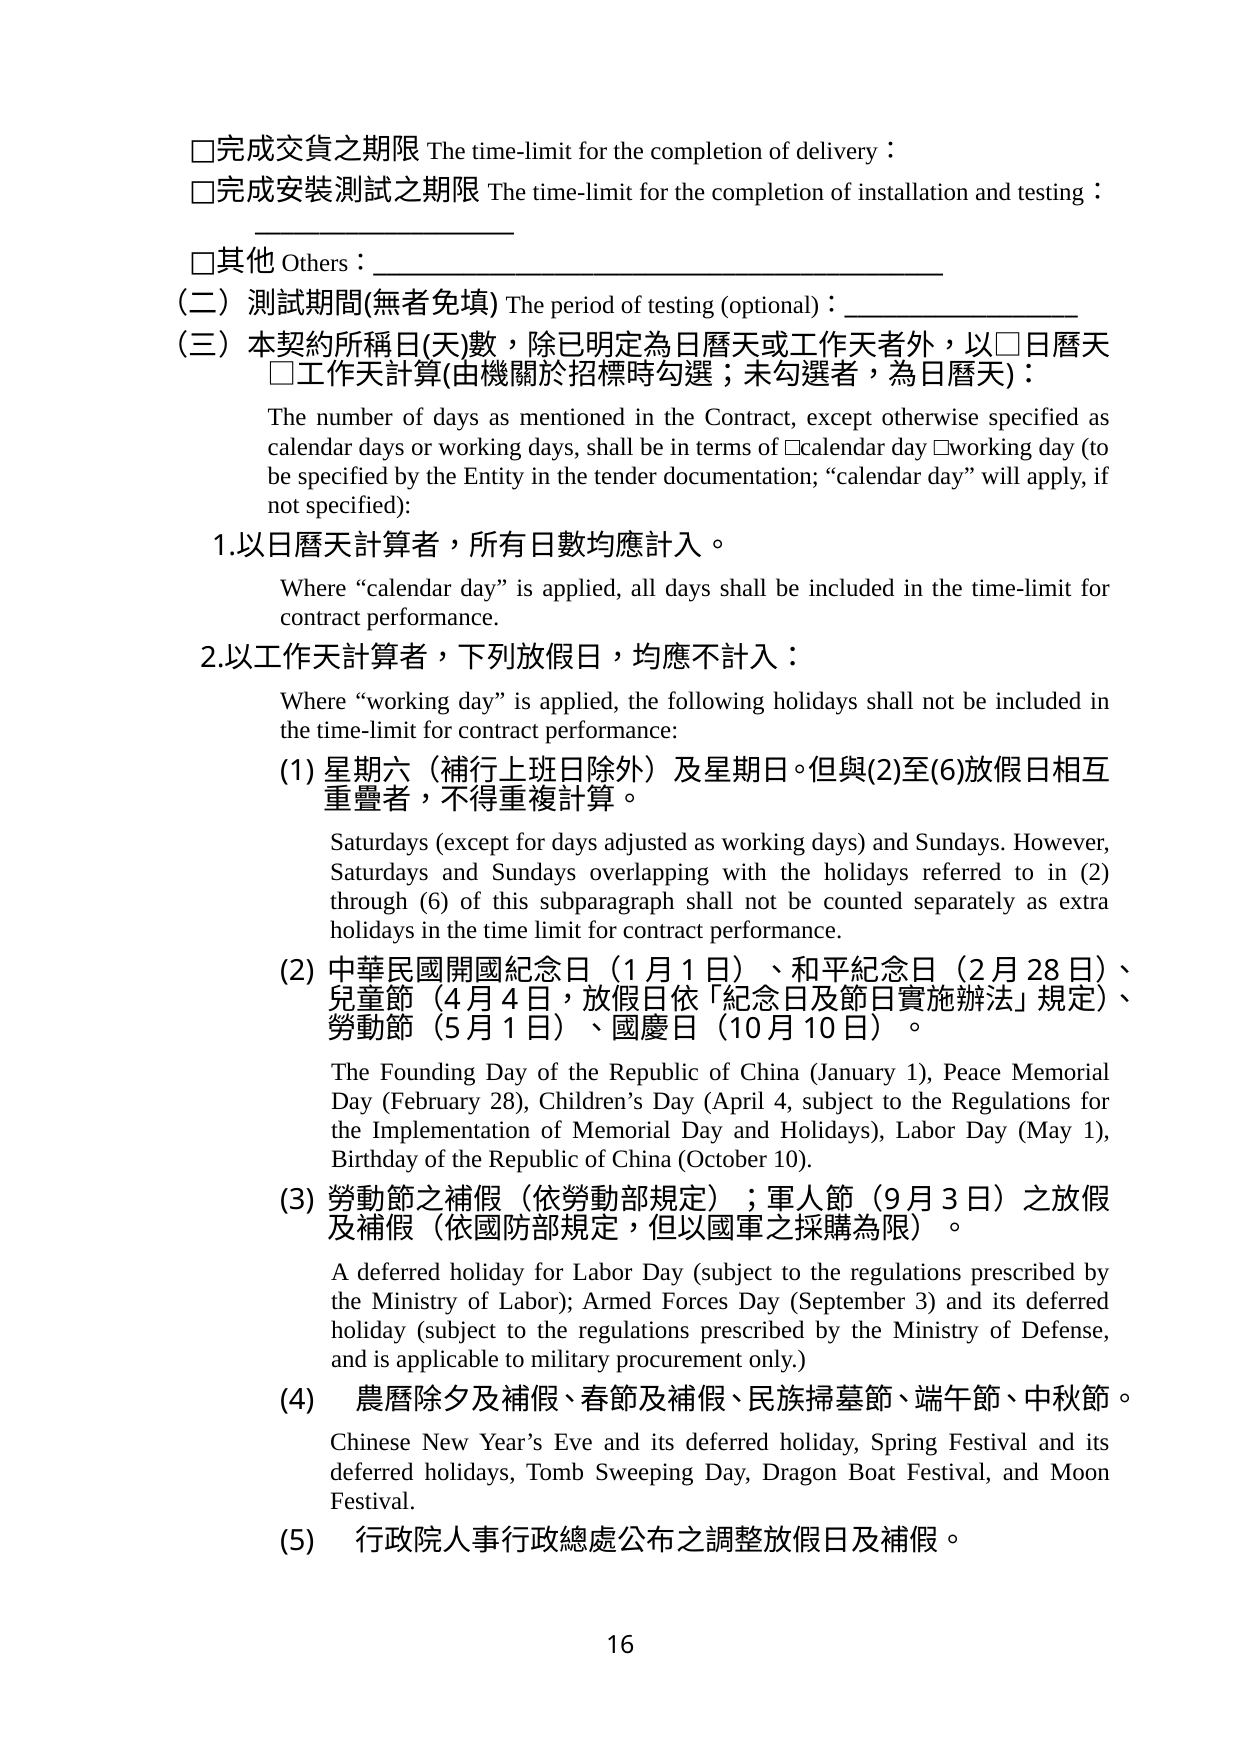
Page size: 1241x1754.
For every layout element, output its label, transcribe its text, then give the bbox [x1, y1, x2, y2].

list 中華民國開國紀念日（1月1日）、和平紀念日（2月28日）、兒童節（4月4日，放假日依「紀念日及節日實施辦法」規定）、勞動節（5月1日）、國慶日（10月10日）。 [280, 957, 1110, 1044]
text A deferred holiday for Labor Day (subject to the regulations prescribed by the Ministry of Labor); Armed Forces Day (September 3) and its deferred holiday (subject to the regulations prescribed by the Ministry of Defense, and is applicable to military procurement only.) [331, 1257, 1110, 1373]
text Where “working day” is applied, the following holidays shall not be included in the time-limit for contract performance: [280, 686, 1110, 744]
text The Founding Day of the Republic of China (January 1), Peace Memorial Day (February 28), Children’s Day (April 4, subject to the Regulations for the Implementation of Memorial Day and Holidays), Labor Day (May 1), Birthday of the Republic of China (October 10). [331, 1057, 1110, 1173]
list 農曆除夕及補假、春節及補假、民族掃墓節、端午節、中秋節。 [280, 1386, 1110, 1415]
list 勞動節之補假（依勞動部規定）；軍人節（9月3日）之放假及補假（依國防部規定，但以國軍之採購為限）。 [280, 1186, 1110, 1244]
text Where “calendar day” is applied, all days shall be included in the time-limit for contract performance. [280, 573, 1110, 632]
list 行政院人事行政總處公布之調整放假日及補假。 [280, 1527, 1110, 1557]
list 星期六（補行上班日除外）及星期日。但與(2)至(6)放假日相互重疊者，不得重複計算。 [280, 757, 1110, 815]
text （二）測試期間(無者免填) The period of testing (optional)：__________________ [159, 290, 1110, 319]
text （三）本契約所稱日(天)數，除已明定為日曆天或工作天者外，以□日曆天□工作天計算(由機關於招標時勾選；未勾選者，為日曆天)： [159, 332, 1110, 390]
text Chinese New Year’s Eve and its deferred holiday, Spring Festival and its deferred holidays, Tomb Sweeping Day, Dragon Boat Festival, and Moon Festival. [330, 1427, 1110, 1515]
text Saturdays (except for days adjusted as working days) and Sundays. However, Saturdays and Sundays overlapping with the holidays referred to in (2) through (6) of this subparagraph shall not be counted separately as extra holidays in the time limit for contract performance. [330, 827, 1110, 944]
text The number of days as mentioned in the Contract, except otherwise specified as calendar days or working days, shall be in terms of □calendar day □working day (to be specified by the Entity in the tender documentation; “calendar day” will apply, if not specified): [267, 402, 1110, 519]
text 2.以工作天計算者，下列放假日，均應不計入： [152, 644, 1110, 673]
text □完成安裝測試之期限The time-limit for the completion of installation and testing：____________________ [189, 177, 1110, 236]
text 1.以日曆天計算者，所有日數均應計入。 [189, 532, 1110, 561]
text □其他 Others：____________________________________________ [189, 248, 1110, 277]
text □完成交貨之期限The time-limit for the completion of delivery： [189, 136, 1110, 165]
